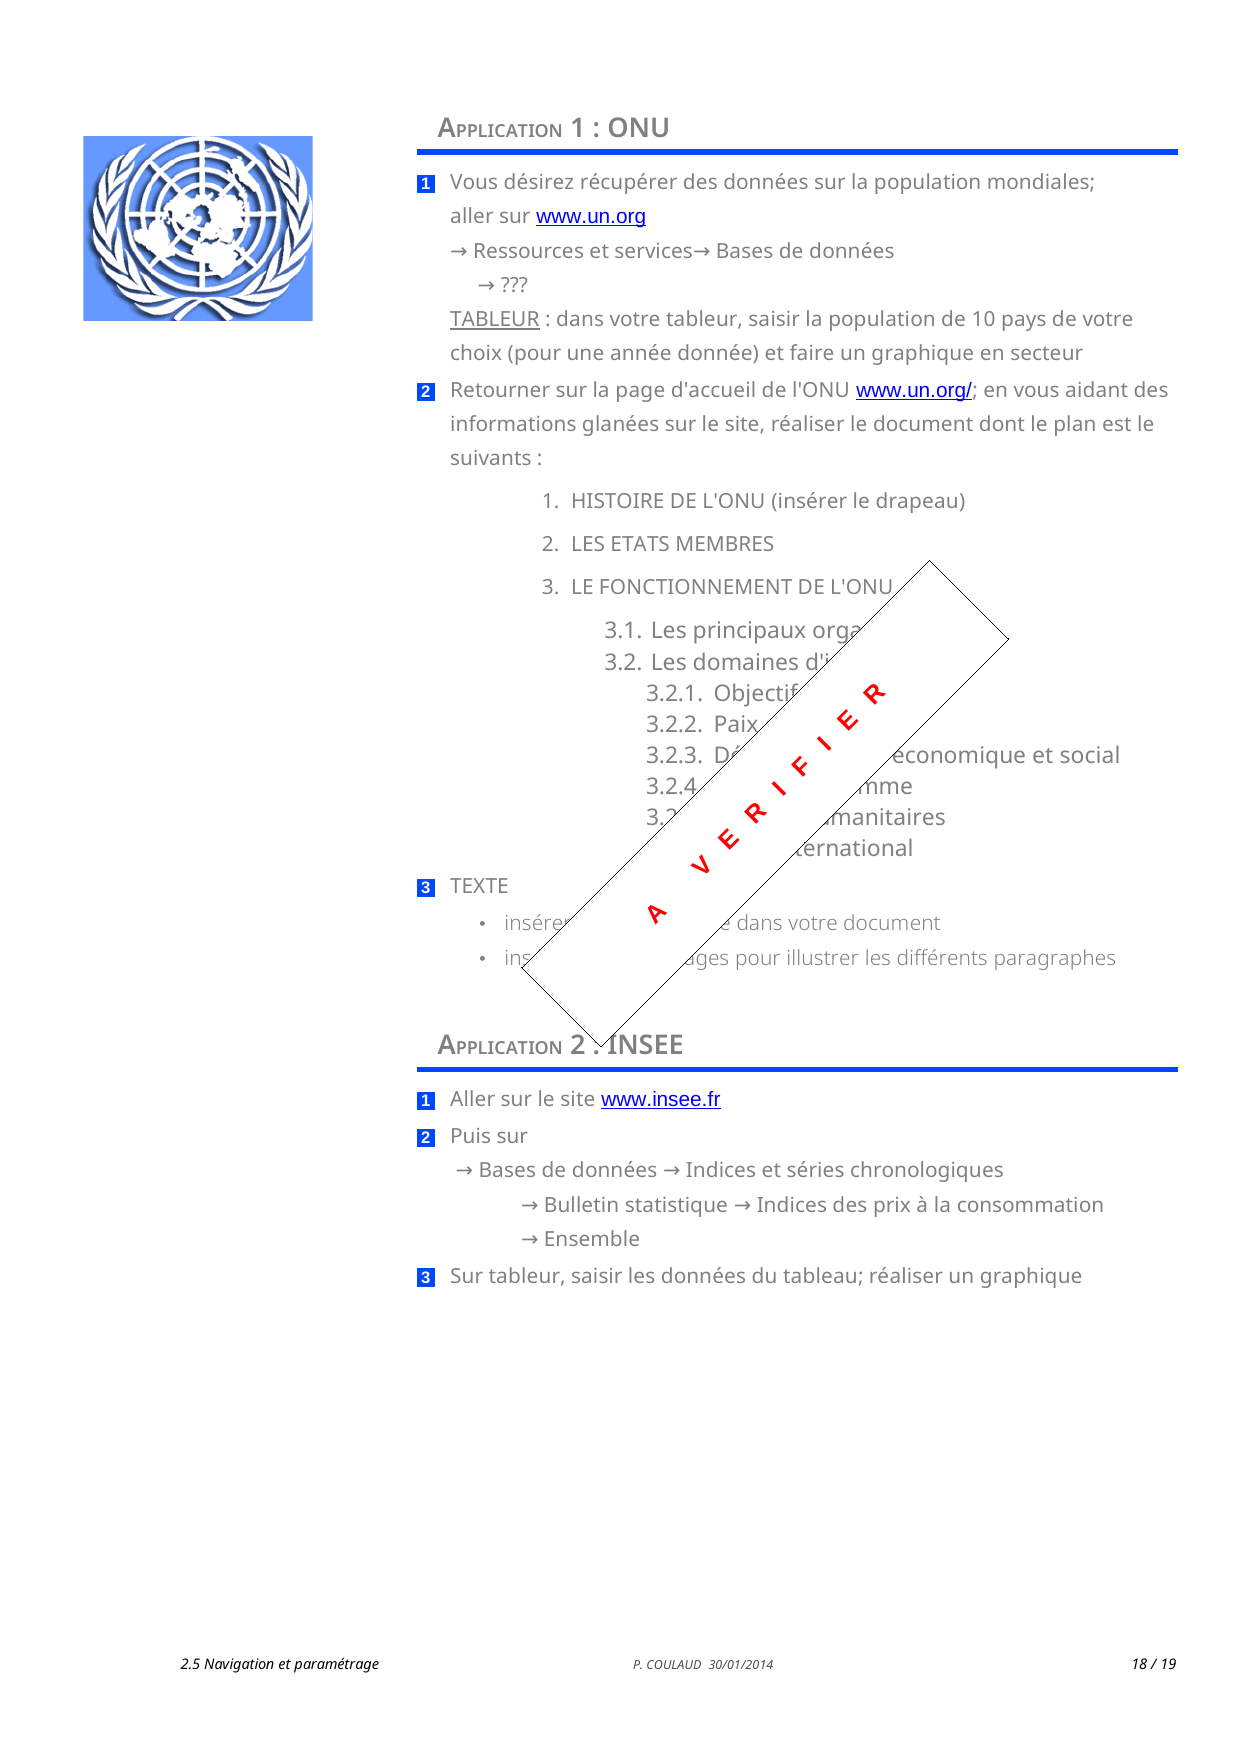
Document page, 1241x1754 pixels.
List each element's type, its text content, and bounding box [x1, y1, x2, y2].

list Paix et sécurité [910, 708, 1178, 739]
subtitle Application 1 : ONU [417, 104, 1178, 149]
list Objectif du millénaire [567, 677, 811, 708]
list insérer votre graphique dans votre document [712, 908, 1178, 937]
list insérer d'autres images pour illustrer les différents paragraphes [479, 943, 545, 971]
list LE FONCTIONNEMENT DE L'ONU [504, 572, 916, 600]
list insérer d'autres images pour illustrer les différents paragraphes [678, 943, 1178, 971]
list LES ETATS MEMBRES [504, 529, 1178, 557]
list Droit international [786, 832, 1178, 863]
list Les domaines d'interventions [567, 646, 842, 677]
list Droits de l'homme [567, 770, 718, 801]
subtitle Application 2 : INSEE [417, 1021, 1178, 1067]
list Droit international [567, 832, 656, 863]
list Développement économique et social [879, 739, 1178, 770]
list Puis sur → Bases de données → Indices et séries chronologiques → Bulletin statistique → Indices des prix à la consommation → Ensemble [417, 1121, 1178, 1252]
list Affaires humanitaires [567, 801, 687, 832]
list Vous désirez récupérer des données sur la population mondiales; aller sur www.un.org → Ressources et services→ Bases de données → ??? TABLEUR : dans votre tableur, saisir la population de 10 pays de votre choix (pour une année donnée) et faire un graphique en secteur [417, 167, 1178, 367]
list [943, 572, 1178, 600]
list Droits de l'homme [848, 770, 1178, 801]
list Objectif du millénaire [941, 677, 1178, 708]
list Affaires humanitaires [817, 801, 1178, 832]
list Sur tableur, saisir les données du tableau; réaliser un graphique [417, 1261, 1178, 1289]
list Paix et sécurité [567, 708, 780, 739]
list Développement économique et social [567, 739, 749, 770]
list insérer votre graphique dans votre document [479, 908, 580, 937]
list Retourner sur la page d'accueil de l'ONU www.un.org/; en vous aidant des informations glanées sur le site, réaliser le document dont le plan est le suivants : [417, 375, 1178, 472]
list HISTOIRE DE L'ONU (insérer le drapeau) [504, 486, 1178, 514]
list [749, 871, 1178, 900]
list Les principaux organes [567, 614, 874, 646]
list Les principaux organes [985, 614, 1178, 646]
list TEXTE [417, 871, 617, 900]
list Les domaines d'interventions [972, 646, 1178, 677]
list Aller sur le site www.insee.fr [417, 1084, 1178, 1113]
picture [83, 136, 313, 321]
